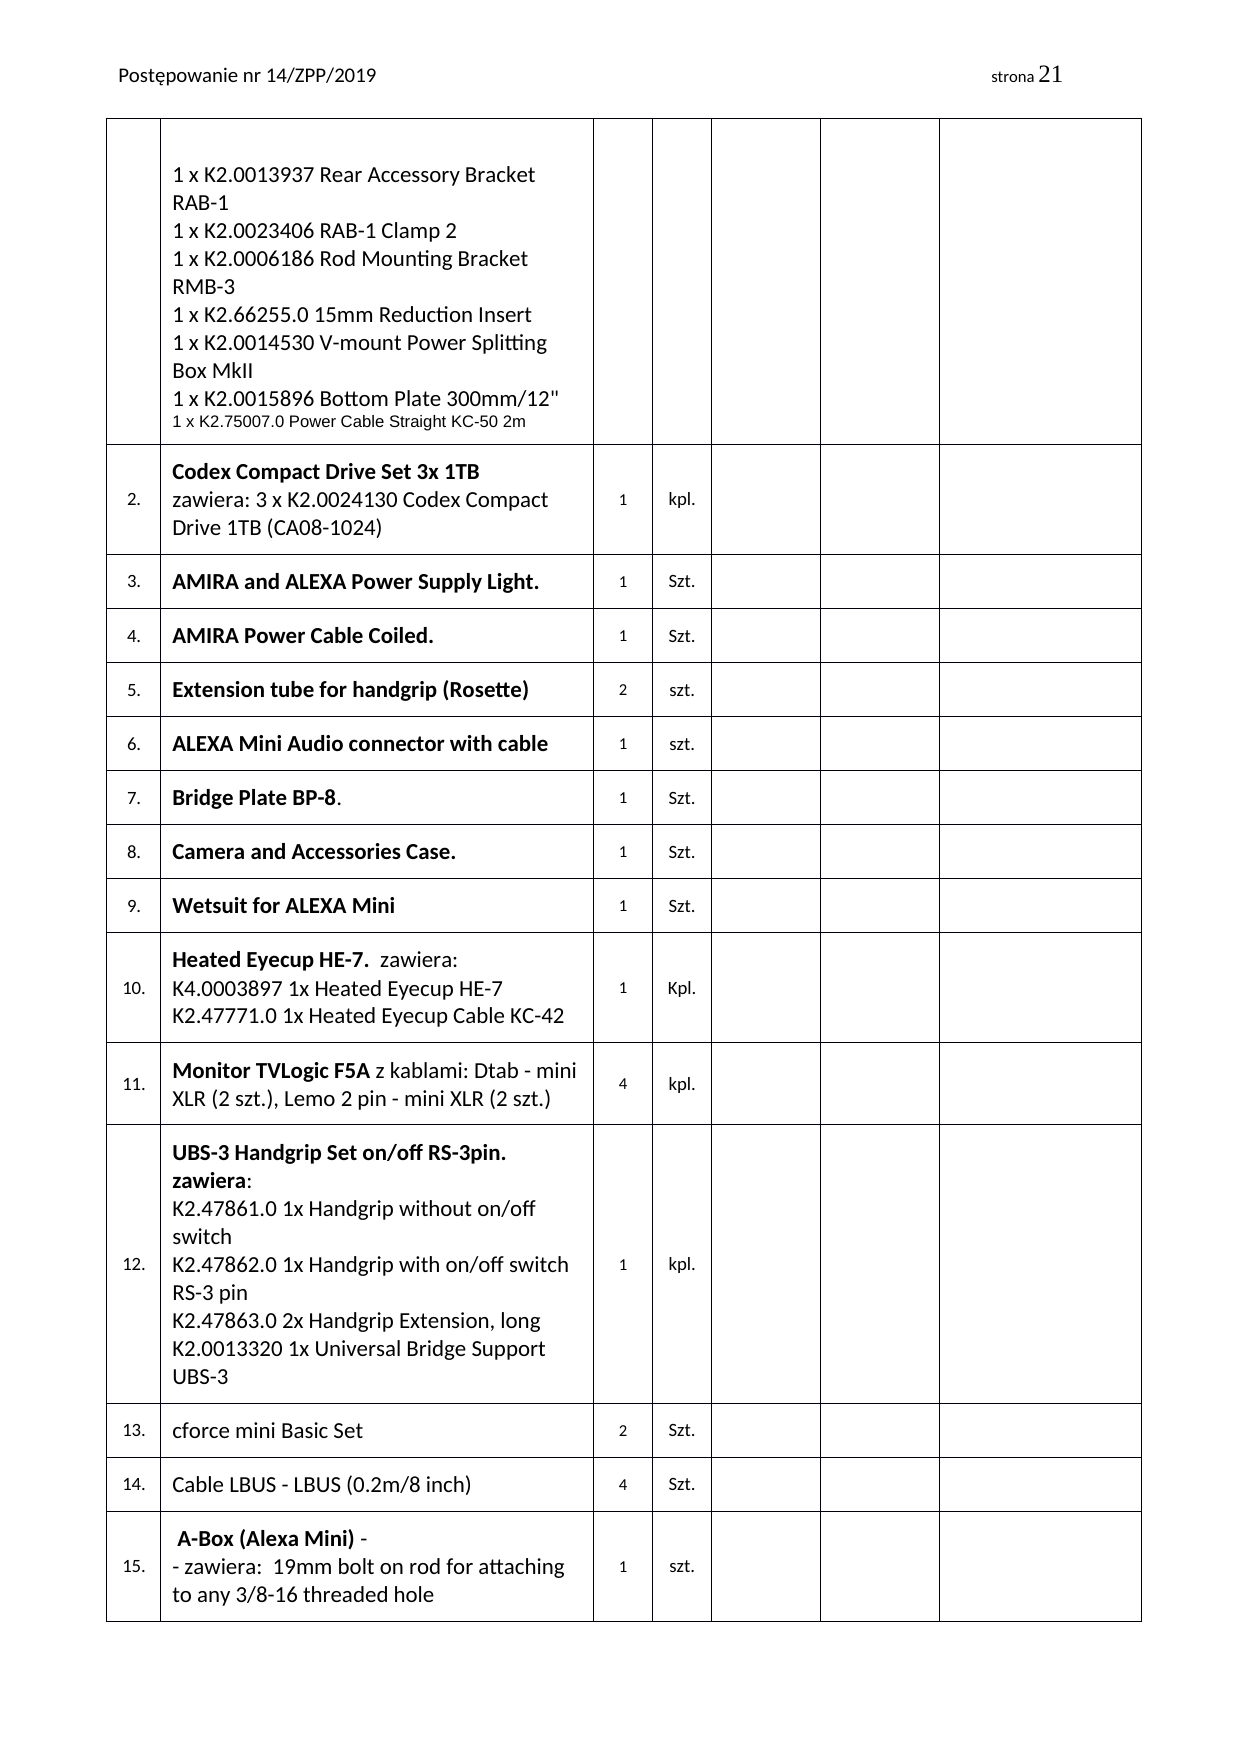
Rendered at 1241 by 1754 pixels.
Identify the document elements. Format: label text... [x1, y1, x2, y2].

table_cell [940, 825, 1141, 878]
table_cell 7. [107, 771, 160, 824]
table_cell [821, 663, 939, 716]
table_cell 5. [107, 663, 160, 716]
table_cell 1 [594, 933, 652, 1042]
table_cell 12. [107, 1125, 160, 1402]
table_cell [940, 879, 1141, 932]
table_cell [940, 933, 1141, 1042]
table_cell 4 [594, 1043, 652, 1124]
table_cell [940, 555, 1141, 608]
table_cell [940, 1404, 1141, 1457]
table_cell 1 [594, 1512, 652, 1621]
table_cell AMIRA and ALEXA Power Supply Light. [161, 555, 593, 608]
table_cell [712, 1043, 820, 1124]
table_cell Szt. [653, 825, 711, 878]
table_cell Cable LBUS - LBUS (0.2m/8 inch) [161, 1458, 593, 1511]
table_cell 1 [594, 825, 652, 878]
table_cell [821, 1404, 939, 1457]
table_cell ALEXA Mini Audio connector with cable [161, 717, 593, 770]
table_cell szt. [653, 717, 711, 770]
table_cell AMIRA Power Cable Coiled. [161, 609, 593, 662]
table_cell 4. [107, 609, 160, 662]
table_cell [821, 1512, 939, 1621]
table_cell 2 [594, 1404, 652, 1457]
table_cell Szt. [653, 555, 711, 608]
table_cell [821, 609, 939, 662]
table_cell [712, 825, 820, 878]
table_cell [940, 119, 1141, 443]
table_cell [821, 445, 939, 554]
table_cell [821, 825, 939, 878]
table_cell [653, 119, 711, 443]
table_cell [712, 555, 820, 608]
table_cell A-Box (Alexa Mini) - - zawiera: 19mm bolt on rod for attaching to any 3/8-16 threaded hole [161, 1512, 593, 1621]
table_cell cforce mini Basic Set [161, 1404, 593, 1457]
table_cell [712, 609, 820, 662]
table_cell 1 [594, 609, 652, 662]
table_cell 3. [107, 555, 160, 608]
table_cell [821, 771, 939, 824]
table_cell 15. [107, 1512, 160, 1621]
table_cell [712, 717, 820, 770]
table_cell kpl. [653, 1125, 711, 1402]
table_cell [712, 933, 820, 1042]
table_cell 1 [594, 555, 652, 608]
table_cell Camera and Accessories Case. [161, 825, 593, 878]
table_cell [712, 1458, 820, 1511]
table_cell 2. [107, 445, 160, 554]
table_cell 1 x K2.0013937 Rear Accessory Bracket RAB-1 1 x K2.0023406 RAB-1 Clamp 2 1 x K2.0006186 Rod Mounting Bracket RMB-3 1 x K2.66255.0 15mm Reduction Insert 1 x K2.0014530 V-mount Power Splitting Box MkII 1 x K2.0015896 Bottom Plate 300mm/12" 1 x K2.75007.0 Power Cable Straight KC-50 2m [161, 119, 593, 443]
table_cell [821, 933, 939, 1042]
table_cell 1 [594, 879, 652, 932]
table_cell [940, 1125, 1141, 1402]
table_cell Kpl. [653, 933, 711, 1042]
table_cell 1 [594, 717, 652, 770]
table_cell [594, 119, 652, 443]
table_cell [712, 663, 820, 716]
table_cell [712, 1404, 820, 1457]
table_cell [712, 1125, 820, 1402]
table_cell Szt. [653, 1404, 711, 1457]
table_cell 10. [107, 933, 160, 1042]
table_cell 14. [107, 1458, 160, 1511]
table_cell 6. [107, 717, 160, 770]
table_cell UBS-3 Handgrip Set on/off RS-3pin. zawiera: K2.47861.0 1x Handgrip without on/off switch K2.47862.0 1x Handgrip with on/off switch RS-3 pin K2.47863.0 2x Handgrip Extension, long K2.0013320 1x Universal Bridge Support UBS-3 [161, 1125, 593, 1402]
table_cell [821, 879, 939, 932]
table_cell [940, 445, 1141, 554]
table_cell Szt. [653, 879, 711, 932]
table_cell 2 [594, 663, 652, 716]
table_cell Bridge Plate BP-8. [161, 771, 593, 824]
table_cell 1 [594, 1125, 652, 1402]
table_cell [821, 717, 939, 770]
table_cell 1 [594, 445, 652, 554]
table_cell [712, 771, 820, 824]
table_cell [107, 119, 160, 443]
table_cell Szt. [653, 1458, 711, 1511]
table_cell [940, 609, 1141, 662]
table_cell [940, 663, 1141, 716]
table_cell [712, 1512, 820, 1621]
table_cell Monitor TVLogic F5A z kablami: Dtab - mini XLR (2 szt.), Lemo 2 pin - mini XLR (2 szt.) [161, 1043, 593, 1124]
table_cell 8. [107, 825, 160, 878]
table_cell Extension tube for handgrip (Rosette) [161, 663, 593, 716]
table_cell [821, 119, 939, 443]
table_cell Codex Compact Drive Set 3x 1TB zawiera: 3 x K2.0024130 Codex Compact Drive 1TB (CA08-1024) [161, 445, 593, 554]
table_cell kpl. [653, 445, 711, 554]
table_cell kpl. [653, 1043, 711, 1124]
table_cell [940, 771, 1141, 824]
table_cell 13. [107, 1404, 160, 1457]
table_cell [712, 445, 820, 554]
table_cell 1 [594, 771, 652, 824]
table_cell [821, 1125, 939, 1402]
table_cell Szt. [653, 771, 711, 824]
table_cell [821, 555, 939, 608]
table_cell [940, 717, 1141, 770]
table_cell [821, 1458, 939, 1511]
table_cell [940, 1512, 1141, 1621]
table_cell [712, 879, 820, 932]
table_cell Heated Eyecup HE-7. zawiera: K4.0003897 1x Heated Eyecup HE-7 K2.47771.0 1x Heated Eyecup Cable KC-42 [161, 933, 593, 1042]
table_cell Szt. [653, 609, 711, 662]
table_cell Wetsuit for ALEXA Mini [161, 879, 593, 932]
table_cell szt. [653, 663, 711, 716]
table_cell [940, 1458, 1141, 1511]
table_cell 11. [107, 1043, 160, 1124]
table_cell [821, 1043, 939, 1124]
table_cell 4 [594, 1458, 652, 1511]
table_cell [940, 1043, 1141, 1124]
table_cell 9. [107, 879, 160, 932]
table_cell [712, 119, 820, 443]
table_cell szt. [653, 1512, 711, 1621]
